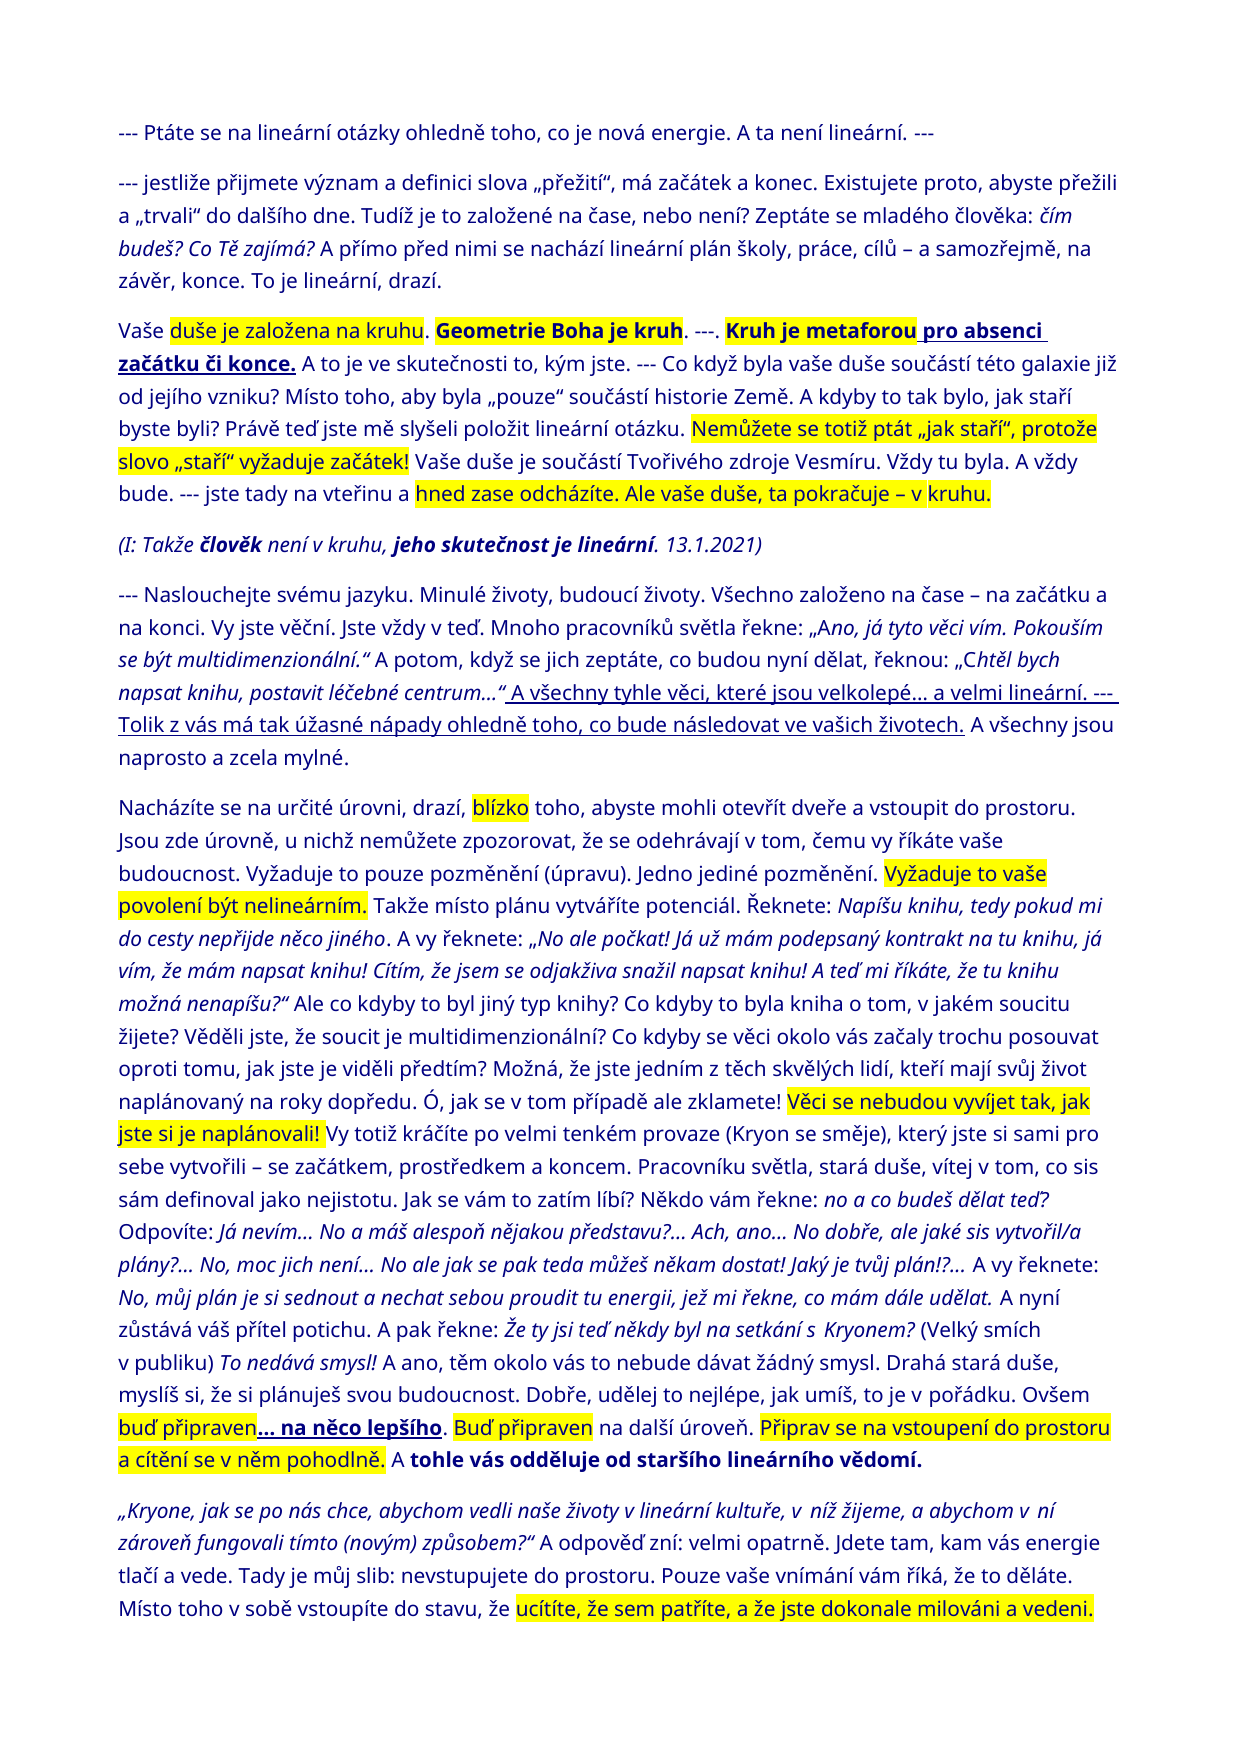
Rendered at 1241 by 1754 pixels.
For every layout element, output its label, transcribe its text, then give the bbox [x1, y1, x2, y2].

text (I: Takže člověk není v kruhu, jeho skutečnost je lineární. 13.1.2021) [118, 530, 1122, 558]
text Nacházíte se na určité úrovni, drazí, blízko toho, abyste mohli otevřít dveře a vstoupit do prostoru. Jsou zde úrovně, u nichž nemůžete zpozorovat, že se odehrávají v tom, čemu vy říkáte vaše budoucnost. Vyžaduje to pouze pozměnění (úpravu). Jedno jediné pozměnění. Vyžaduje to vaše povolení být nelineárním. Takže místo plánu vytváříte potenciál. Řeknete: Napíšu knihu, tedy pokud mi do cesty nepřijde něco jiného. A vy řeknete: „No ale počkat! Já už mám podepsaný kontrakt na tu knihu, já vím, že mám napsat knihu! Cítím, že jsem se odjakživa snažil napsat knihu! A teď mi říkáte, že tu knihu možná nenapíšu?“ Ale co kdyby to byl jiný typ knihy? Co kdyby to byla kniha o tom, v jakém soucitu žijete? Věděli jste, že soucit je multidimenzionální? Co kdyby se věci okolo vás začaly trochu posouvat oproti tomu, jak jste je viděli předtím? Možná, že jste jedním z těch skvělých lidí, kteří mají svůj život naplánovaný na roky dopředu. Ó, jak se v tom případě ale zklamete! Věci se nebudou vyvíjet tak, jak jste si je naplánovali! Vy totiž kráčíte po velmi tenkém provaze (Kryon se směje), který jste si sami pro sebe vytvořili – se začátkem, prostředkem a koncem. Pracovníku světla, stará duše, vítej v tom, co sis sám definoval jako nejistotu. Jak se vám to zatím líbí? Někdo vám řekne: no a co budeš dělat teď? Odpovíte: Já nevím… No a máš alespoň nějakou představu?… Ach, ano… No dobře, ale jaké sis vytvořil/a plány?... No, moc jich není… No ale jak se pak teda můžeš někam dostat! Jaký je tvůj plán!?... A vy řeknete: No, můj plán je si sednout a nechat sebou proudit tu energii, jež mi řekne, co mám dále udělat. A nyní zůstává váš přítel potichu. A pak řekne: Že ty jsi teď někdy byl na setkání s Kryonem? (Velký smích v publiku) To nedává smysl! A ano, těm okolo vás to nebude dávat žádný smysl. Drahá stará duše, myslíš si, že si plánuješ svou budoucnost. Dobře, udělej to nejlépe, jak umíš, to je v pořádku. Ovšem buď připraven… na něco lepšího. Buď připraven na další úroveň. Připrav se na vstoupení do prostoru a cítění se v něm pohodlně. A tohle vás odděluje od staršího lineárního vědomí. [118, 793, 1122, 1474]
text Vaše duše je založena na kruhu. Geometrie Boha je kruh. ---. Kruh je metaforou pro absenci začátku či konce. A to je ve skutečnosti to, kým jste. --- Co když byla vaše duše součástí této galaxie již od jejího vzniku? Místo toho, aby byla „pouze“ součástí historie Země. A kdyby to tak bylo, jak staří byste byli? Právě teď jste mě slyšeli položit lineární otázku. Nemůžete se totiž ptát „jak staří“, protože slovo „staří“ vyžaduje začátek! Vaše duše je součástí Tvořivého zdroje Vesmíru. Vždy tu byla. A vždy bude. --- jste tady na vteřinu a hned zase odcházíte. Ale vaše duše, ta pokračuje – v kruhu. [118, 317, 1122, 508]
text --- jestliže přijmete význam a definici slova „přežití“, má začátek a konec. Existujete proto, abyste přežili a „trvali“ do dalšího dne. Tudíž je to založené na čase, nebo není? Zeptáte se mladého člověka: čím budeš? Co Tě zajímá? A přímo před nimi se nachází lineární plán školy, práce, cílů – a samozřejmě, na závěr, konce. To je lineární, drazí. [118, 168, 1122, 295]
text „Kryone, jak se po nás chce, abychom vedli naše životy v lineární kultuře, v níž žijeme, a abychom v ní zároveň fungovali tímto (novým) způsobem?“ A odpověď zní: velmi opatrně. Jdete tam, kam vás energie tlačí a vede. Tady je můj slib: nevstupujete do prostoru. Pouze vaše vnímání vám říká, že to děláte. Místo toho v sobě vstoupíte do stavu, že ucítíte, že sem patříte, a že jste dokonale milováni a vedeni. [118, 1496, 1122, 1622]
text --- Ptáte se na lineární otázky ohledně toho, co je nová energie. A ta není lineární. --- [118, 118, 1122, 147]
text --- Naslouchejte svému jazyku. Minulé životy, budoucí životy. Všechno založeno na čase – na začátku a na konci. Vy jste věční. Jste vždy v teď. Mnoho pracovníků světla řekne: „Ano, já tyto věci vím. Pokouším se být multidimenzionální.“ A potom, když se jich zeptáte, co budou nyní dělat, řeknou: „Chtěl bych napsat knihu, postavit léčebné centrum...“ A všechny tyhle věci, které jsou velkolepé… a velmi lineární. --- Tolik z vás má tak úžasné nápady ohledně toho, co bude následovat ve vašich životech. A všechny jsou naprosto a zcela mylné. [118, 580, 1122, 772]
